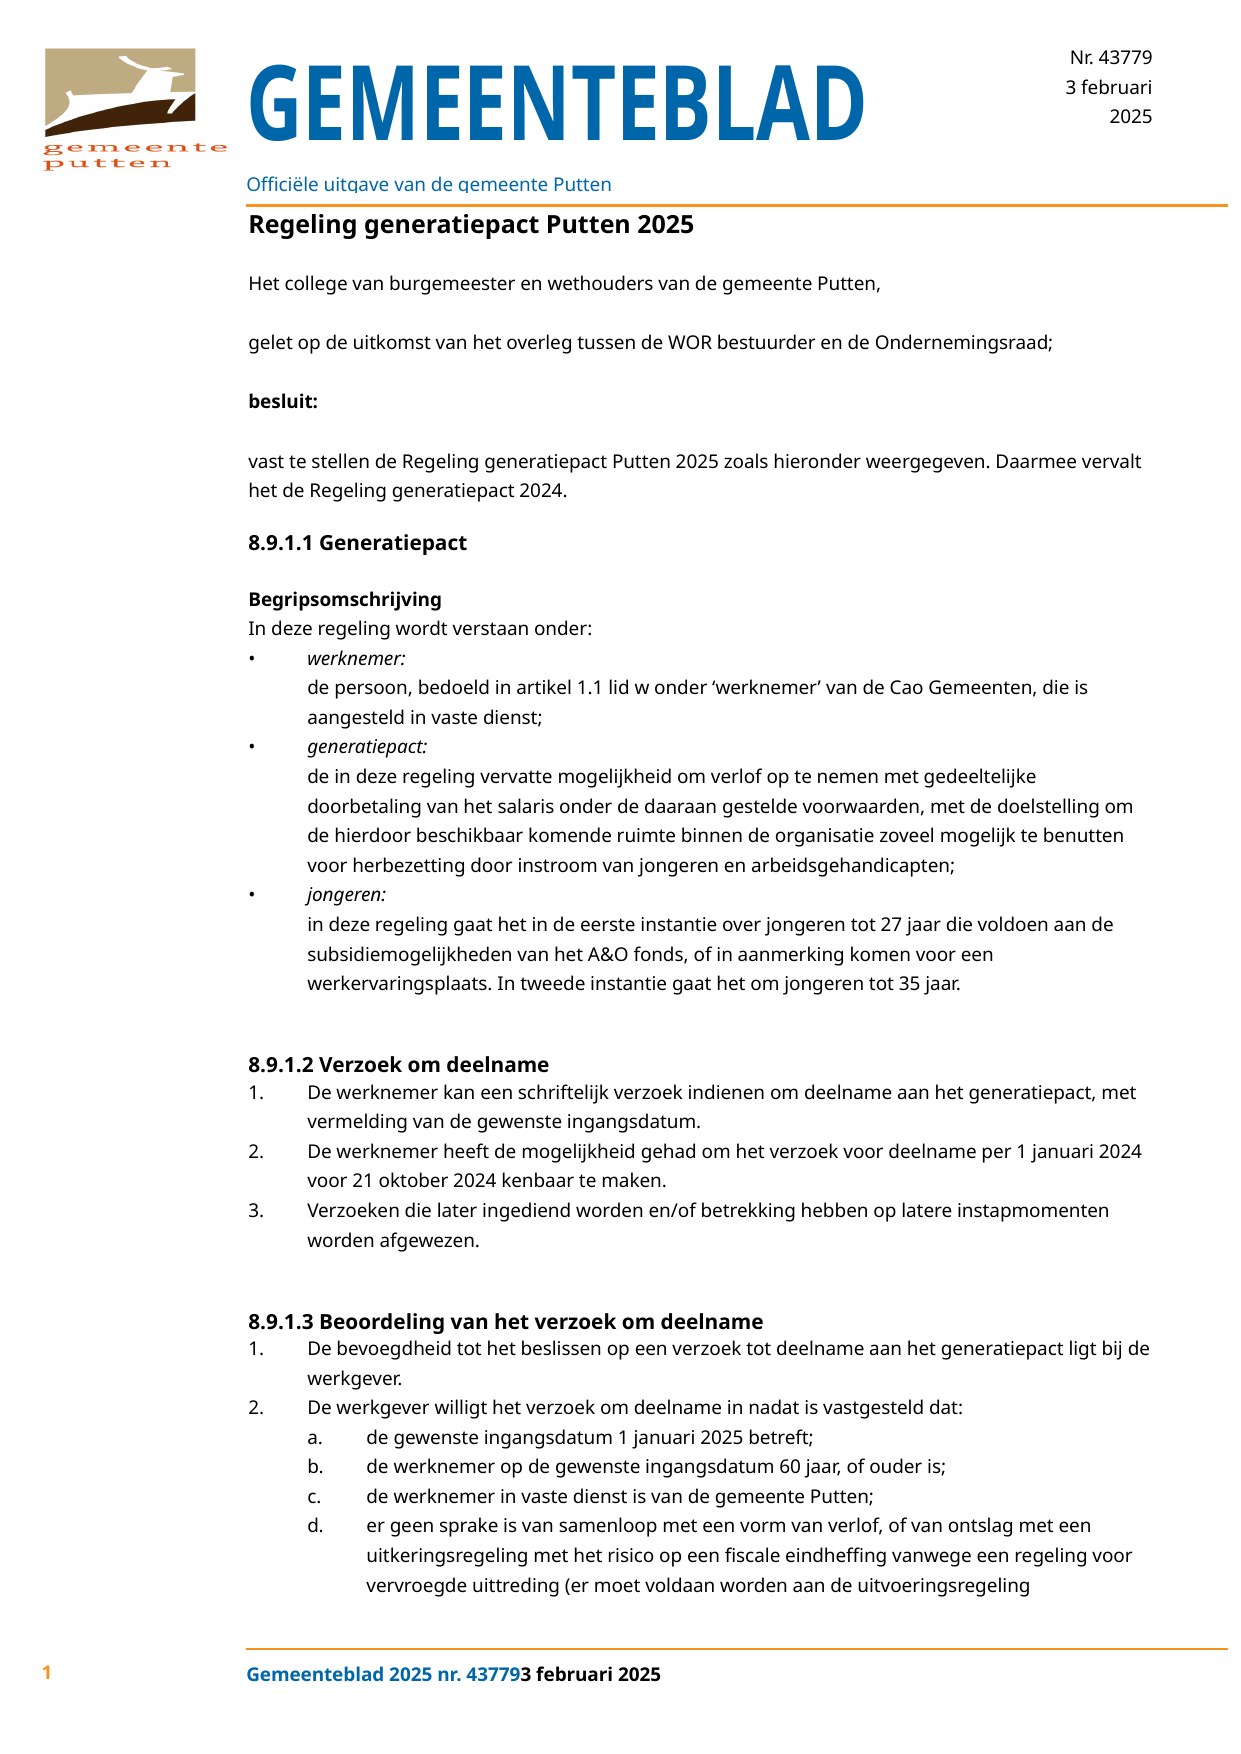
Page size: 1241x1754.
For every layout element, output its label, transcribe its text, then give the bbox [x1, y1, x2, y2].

list jongeren: [248, 882, 1152, 907]
list De bevoegdheid tot het beslissen op een verzoek tot deelname aan het generatiepact ligt bij de werkgever. [248, 1335, 1152, 1391]
text In deze regeling wordt verstaan onder: [248, 615, 1152, 641]
list werknemer: [248, 645, 1152, 671]
text besluit: [248, 389, 1152, 414]
text gelet op de uitkomst van het overleg tussen de WOR bestuurder en de Ondernemingsraad; [248, 329, 1152, 355]
list de werknemer in vaste dienst is van de gemeente Putten; [307, 1483, 1152, 1509]
list de in deze regeling vervatte mogelijkheid om verlof op te nemen met gedeeltelijke doorbetaling van het salaris onder de daaraan gestelde voorwaarden, met de doelstelling om de hierdoor beschikbaar komende ruimte binnen de organisatie zoveel mogelijk te benutten voor herbezetting door instroom van jongeren en arbeidsgehandicapten; [248, 763, 1152, 878]
picture [41, 47, 231, 172]
text 8.9.1.1 Generatiepact [248, 528, 1152, 556]
list de persoon, bedoeld in artikel 1.1 lid w onder ‘werknemer’ van de Cao Gemeenten, die is aangesteld in vaste dienst; [248, 674, 1152, 730]
list de werknemer op de gewenste ingangsdatum 60 jaar, of ouder is; [307, 1453, 1152, 1479]
list in deze regeling gaat het in de eerste instantie over jongeren tot 27 jaar die voldoen aan de subsidiemogelijkheden van het A&O fonds, of in aanmerking komen voor een werkervaringsplaats. In tweede instantie gaat het om jongeren tot 35 jaar. [248, 911, 1152, 996]
list De werknemer kan een schriftelijk verzoek indienen om deelname aan het generatiepact, met vermelding van de gewenste ingangsdatum. [248, 1079, 1152, 1134]
list De werkgever willigt het verzoek om deelname in nadat is vastgesteld dat: [248, 1394, 1152, 1420]
list Verzoeken die later ingediend worden en/of betrekking hebben op latere instapmomenten worden afgewezen. [248, 1197, 1152, 1252]
list de gewenste ingangsdatum 1 januari 2025 betreft; [307, 1424, 1152, 1450]
text vast te stellen de Regeling generatiepact Putten 2025 zoals hieronder weergegeven. Daarmee vervalt het de Regeling generatiepact 2024. [248, 448, 1152, 503]
text Begripsomschrijving [248, 586, 1152, 612]
list De werknemer heeft de mogelijkheid gehad om het verzoek voor deelname per 1 januari 2024 voor 21 oktober 2024 kenbaar te maken. [248, 1138, 1152, 1193]
list er geen sprake is van samenloop met een vorm van verlof, of van ontslag met een uitkeringsregeling met het risico op een fiscale eindheffing vanwege een regeling voor vervroegde uittreding (er moet voldaan worden aan de uitvoeringsregeling [307, 1513, 1152, 1598]
text Regeling generatiepact Putten 2025 [248, 207, 1152, 241]
text 8.9.1.3 Beoordeling van het verzoek om deelname [248, 1307, 1152, 1335]
list generatiepact: [248, 734, 1152, 759]
text 8.9.1.2 Verzoek om deelname [248, 1050, 1152, 1079]
text Het college van burgemeester en wethouders van de gemeente Putten, [248, 270, 1152, 296]
